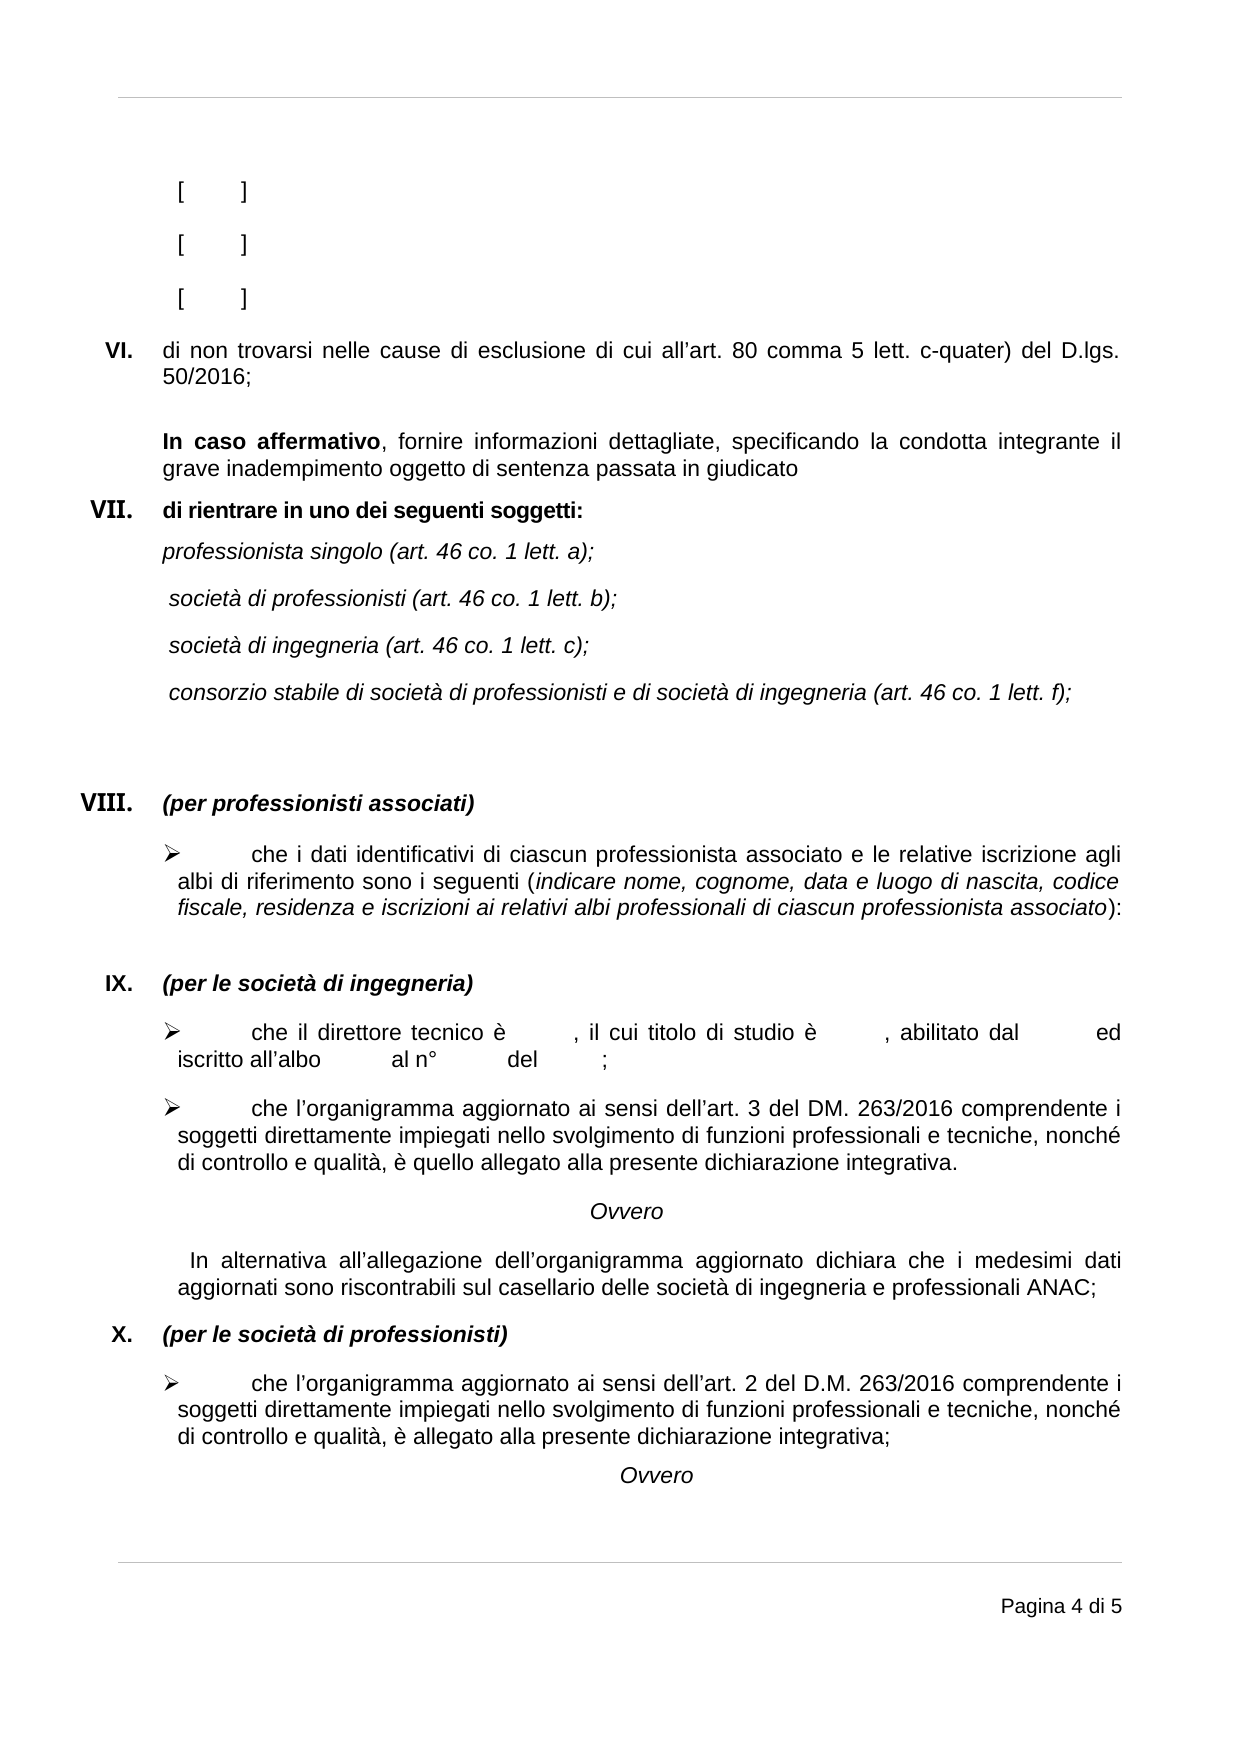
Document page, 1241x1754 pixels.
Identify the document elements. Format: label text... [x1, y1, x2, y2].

list (per professionisti associati) [133, 784, 1122, 818]
list che l’organigramma aggiornato ai sensi dell’art. 3 del DM. 263/2016 comprendente i soggetti direttamente impiegati nello svolgimento di funzioni professionali e tecniche, nonché di controllo e qualità, è quello allegato alla presente dichiarazione integrativa. [162, 1095, 1122, 1175]
list (per le società di ingegneria) [133, 970, 1122, 996]
text Ovvero [133, 1198, 1122, 1224]
text In alternativa all’allegazione dell’organigramma aggiornato dichiara che i medesimi dati aggiornati sono riscontrabili sul casellario delle società di ingegneria e professionali ANAC; [177, 1247, 1122, 1300]
text In caso affermativo, fornire informazioni dettagliate, specificando la condotta integrante il grave inadempimento oggetto di sentenza passata in giudicato [162, 428, 1122, 481]
list che il direttore tecnico è , il cui titolo di studio è , abilitato dal ed iscritto all’albo al n° del ; [162, 1019, 1122, 1072]
text società di professionisti (art. 46 co. 1 lett. b); [162, 585, 1122, 611]
text [ ] [177, 177, 1122, 203]
list che l’organigramma aggiornato ai sensi dell’art. 2 del D.M. 263/2016 comprendente i soggetti direttamente impiegati nello svolgimento di funzioni professionali e tecniche, nonché di controllo e qualità, è allegato alla presente dichiarazione integrativa; [162, 1370, 1122, 1449]
list di rientrare in uno dei seguenti soggetti: [133, 491, 1122, 525]
text professionista singolo (art. 46 co. 1 lett. a); [162, 538, 1122, 564]
text [ ] [177, 283, 1122, 310]
text Ovvero [193, 1462, 1122, 1488]
list che i dati identificativi di ciascun professionista associato e le relative iscrizione agli albi di riferimento sono i seguenti (indicare nome, cognome, data e luogo di nascita, codice fiscale, residenza e iscrizioni ai relativi albi professionali di ciascun professionista associato): [162, 841, 1122, 947]
text società di ingegneria (art. 46 co. 1 lett. c); [162, 632, 1122, 658]
list di non trovarsi nelle cause di esclusione di cui all’art. 80 comma 5 lett. c-quater) del D.lgs. 50/2016; [133, 337, 1122, 389]
text consorzio stabile di società di professionisti e di società di ingegneria (art. 46 co. 1 lett. f); [162, 679, 1122, 706]
text [ ] [177, 230, 1122, 257]
list (per le società di professionisti) [133, 1321, 1122, 1347]
